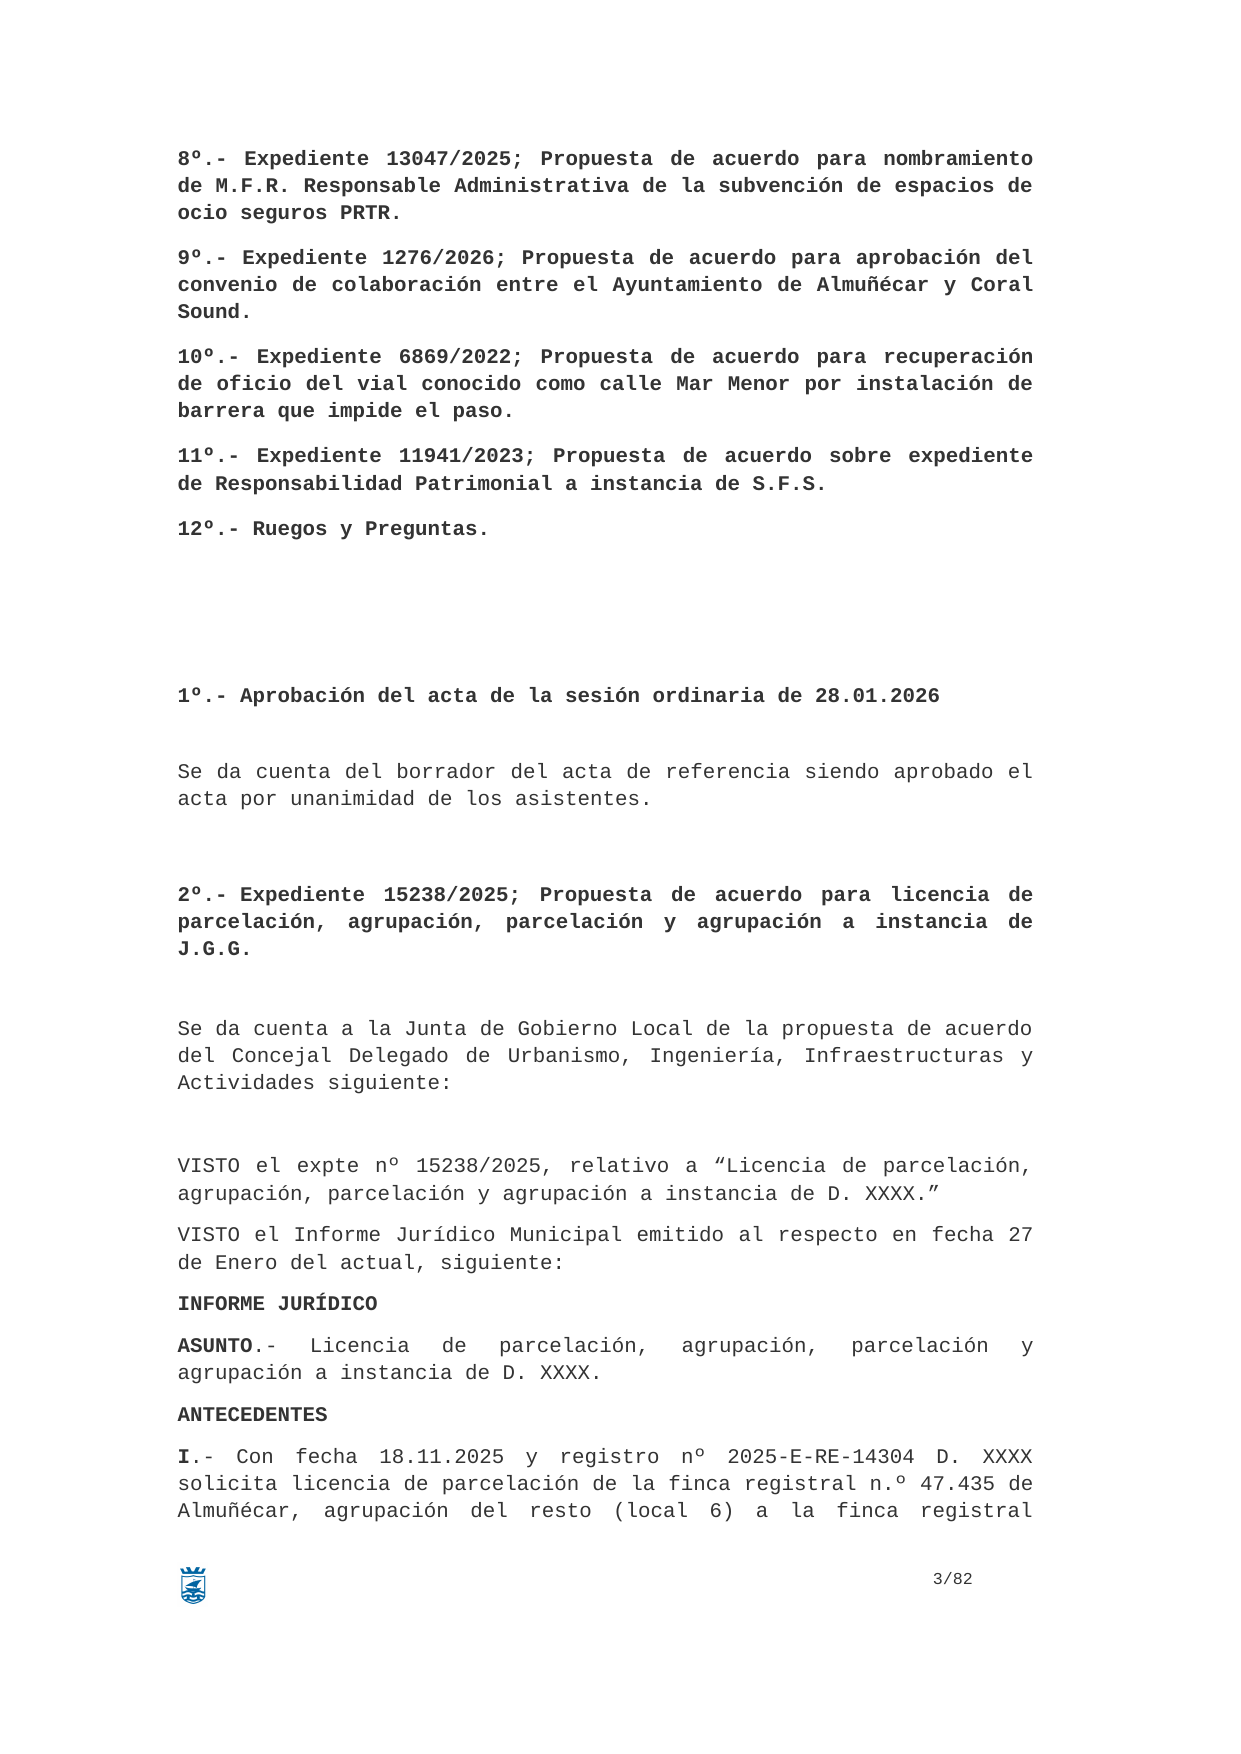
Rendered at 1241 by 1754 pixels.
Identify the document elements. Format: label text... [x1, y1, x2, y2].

text VISTO el Informe Jurídico Municipal emitido al respecto en fecha 27 de Enero del actual, siguiente: [177, 1224, 1033, 1275]
text 9º.- Expediente 1276/2026; Propuesta de acuerdo para aprobación del convenio de colaboración entre el Ayuntamiento de Almuñécar y Coral Sound. [177, 247, 1033, 325]
subtitle Aprobación del acta de la sesión ordinaria de 28.01.2026 [177, 685, 1033, 709]
text 12º.- Ruegos y Preguntas. [177, 517, 1033, 541]
text INFORME JURÍDICO [177, 1293, 1033, 1317]
text VISTO el expte nº 15238/2025, relativo a “Licencia de parcelación, agrupación, parcelación y agrupación a instancia de D. XXXX.” [177, 1156, 1033, 1206]
text 11º.- Expediente 11941/2023; Propuesta de acuerdo sobre expediente de Responsabilidad Patrimonial a instancia de S.F.S. [177, 445, 1033, 496]
subtitle Expediente 15238/2025; Propuesta de acuerdo para licencia de parcelación, agrupación, parcelación y agrupación a instancia de J.G.G. [177, 884, 1033, 962]
text 8º.- Expediente 13047/2025; Propuesta de acuerdo para nombramiento de M.F.R. Responsable Administrativa de la subvención de espacios de ocio seguros PRTR. [177, 148, 1033, 226]
text ANTECEDENTES [177, 1404, 1033, 1428]
text ASUNTO.- Licencia de parcelación, agrupación, parcelación y agrupación a instancia de D. XXXX. [177, 1335, 1033, 1386]
text 10º.- Expediente 6869/2022; Propuesta de acuerdo para recuperación de oficio del vial conocido como calle Mar Menor por instalación de barrera que impide el paso. [177, 346, 1033, 424]
picture [177, 1562, 208, 1607]
text Se da cuenta a la Junta de Gobierno Local de la propuesta de acuerdo del Concejal Delegado de Urbanismo, Ingeniería, Infraestructuras y Actividades siguiente: [177, 1018, 1033, 1096]
text Se da cuenta del borrador del acta de referencia siendo aprobado el acta por unanimidad de los asistentes. [177, 761, 1033, 811]
text I.- Con fecha 18.11.2025 y registro nº 2025-E-RE-14304 D. XXXX solicita licencia de parcelación de la finca registral n.º 47.435 de Almuñécar, agrupación del resto (local 6) a la finca registral [177, 1446, 1033, 1524]
